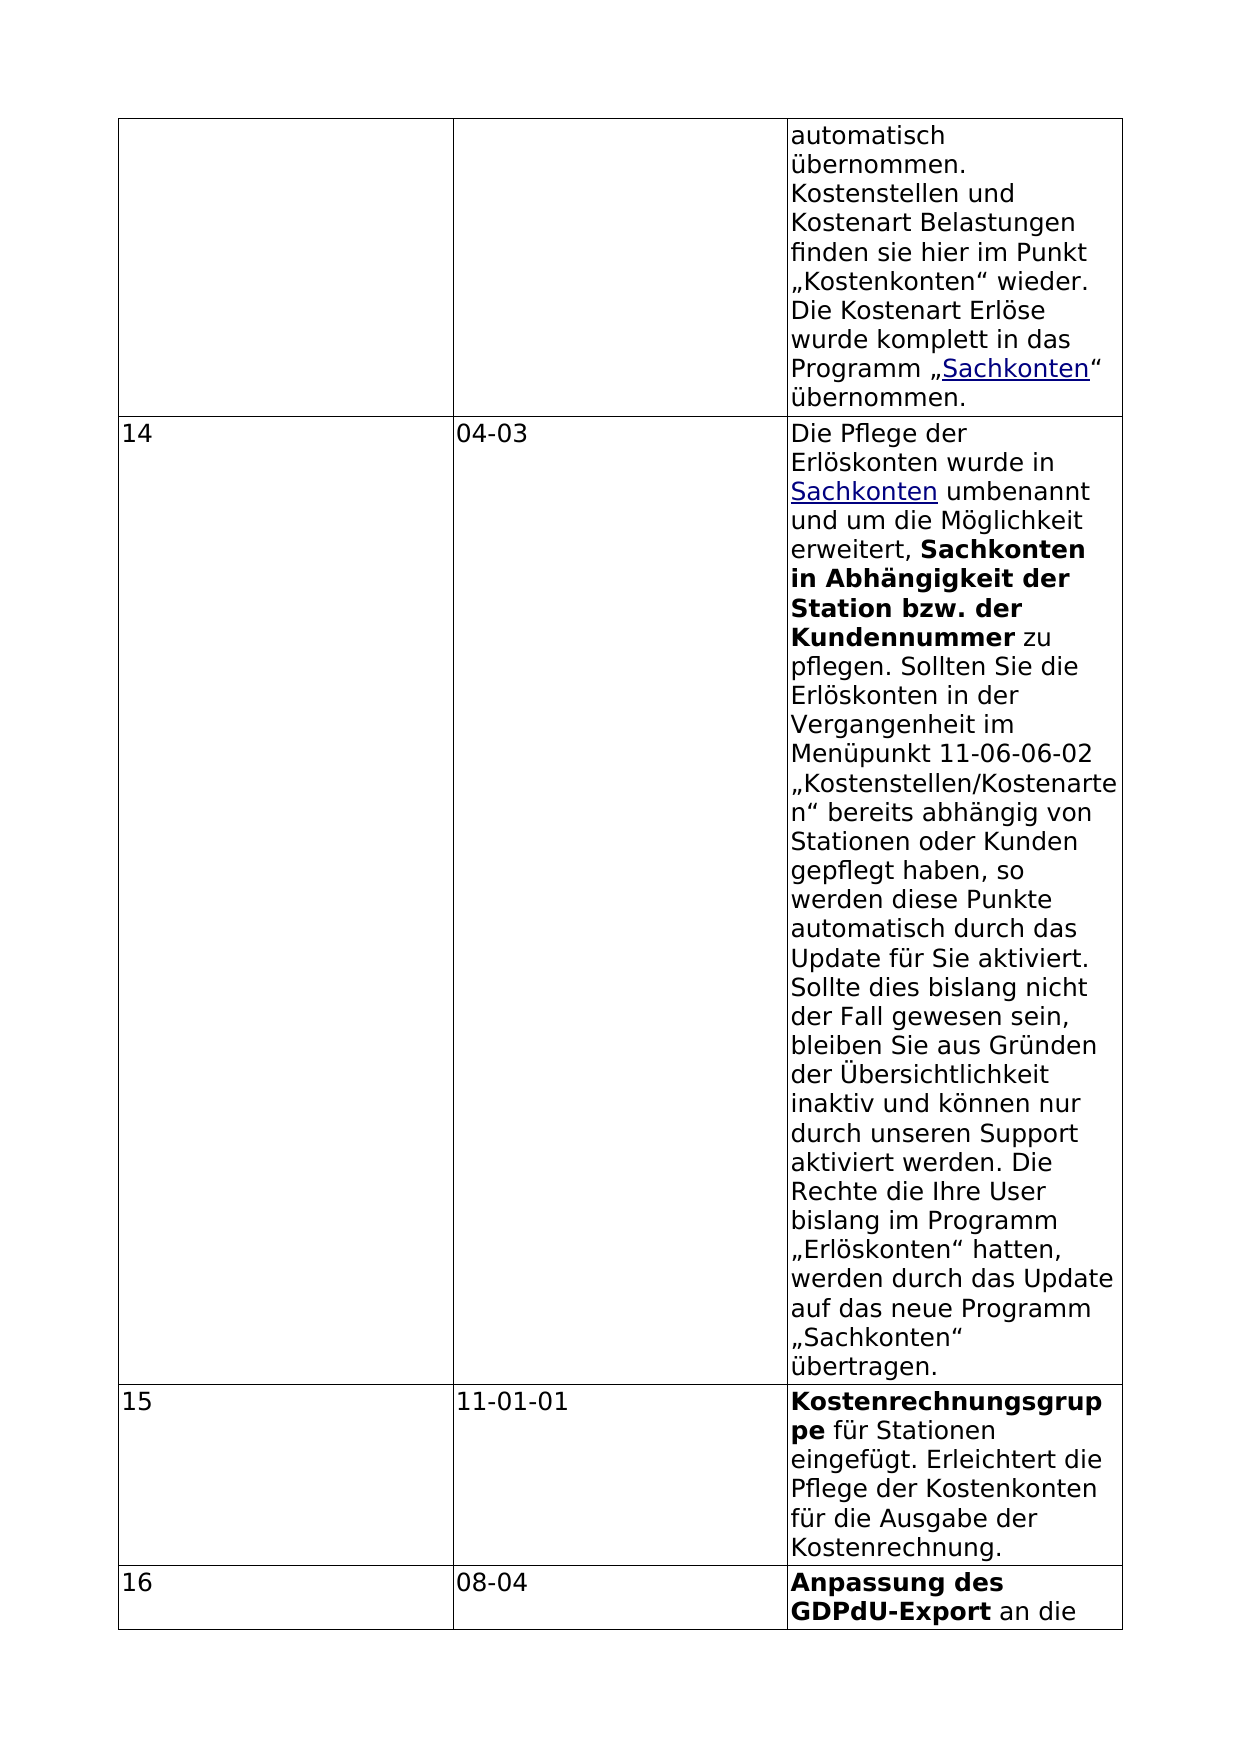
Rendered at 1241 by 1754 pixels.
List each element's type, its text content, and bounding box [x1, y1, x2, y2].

table_cell Anpassung des GDPdU-Export an die [788, 1566, 1122, 1629]
table_cell 08-04 [454, 1566, 787, 1629]
table_cell 16 [119, 1566, 453, 1629]
table_cell [119, 119, 453, 416]
table_cell 14 [119, 417, 453, 1384]
table_cell automatisch übernommen. Kostenstellen und Kostenart Belastungen finden sie hier im Punkt „Kostenkonten“ wieder. Die Kostenart Erlöse wurde komplett in das Programm „Sachkonten“ übernommen. [788, 119, 1122, 416]
table_cell 15 [119, 1385, 453, 1565]
table_cell Die Pflege der Erlöskonten wurde in Sachkonten umbenannt und um die Möglichkeit erweitert, Sachkonten in Abhängigkeit der Station bzw. der Kundennummer zu pflegen. Sollten Sie die Erlöskonten in der Vergangenheit im Menüpunkt 11-06-06-02 „Kostenstellen/Kostenarten“ bereits abhängig von Stationen oder Kunden gepflegt haben, so werden diese Punkte automatisch durch das Update für Sie aktiviert. Sollte dies bislang nicht der Fall gewesen sein, bleiben Sie aus Gründen der Übersichtlichkeit inaktiv und können nur durch unseren Support aktiviert werden. Die Rechte die Ihre User bislang im Programm „Erlöskonten“ hatten, werden durch das Update auf das neue Programm „Sachkonten“ übertragen. [788, 417, 1122, 1384]
table_cell Kostenrechnungsgruppe für Stationen eingefügt. Erleichtert die Pflege der Kostenkonten für die Ausgabe der Kostenrechnung. [788, 1385, 1122, 1565]
table_cell 11-01-01 [454, 1385, 787, 1565]
table_cell [454, 119, 787, 416]
table_cell 04-03 [454, 417, 787, 1384]
